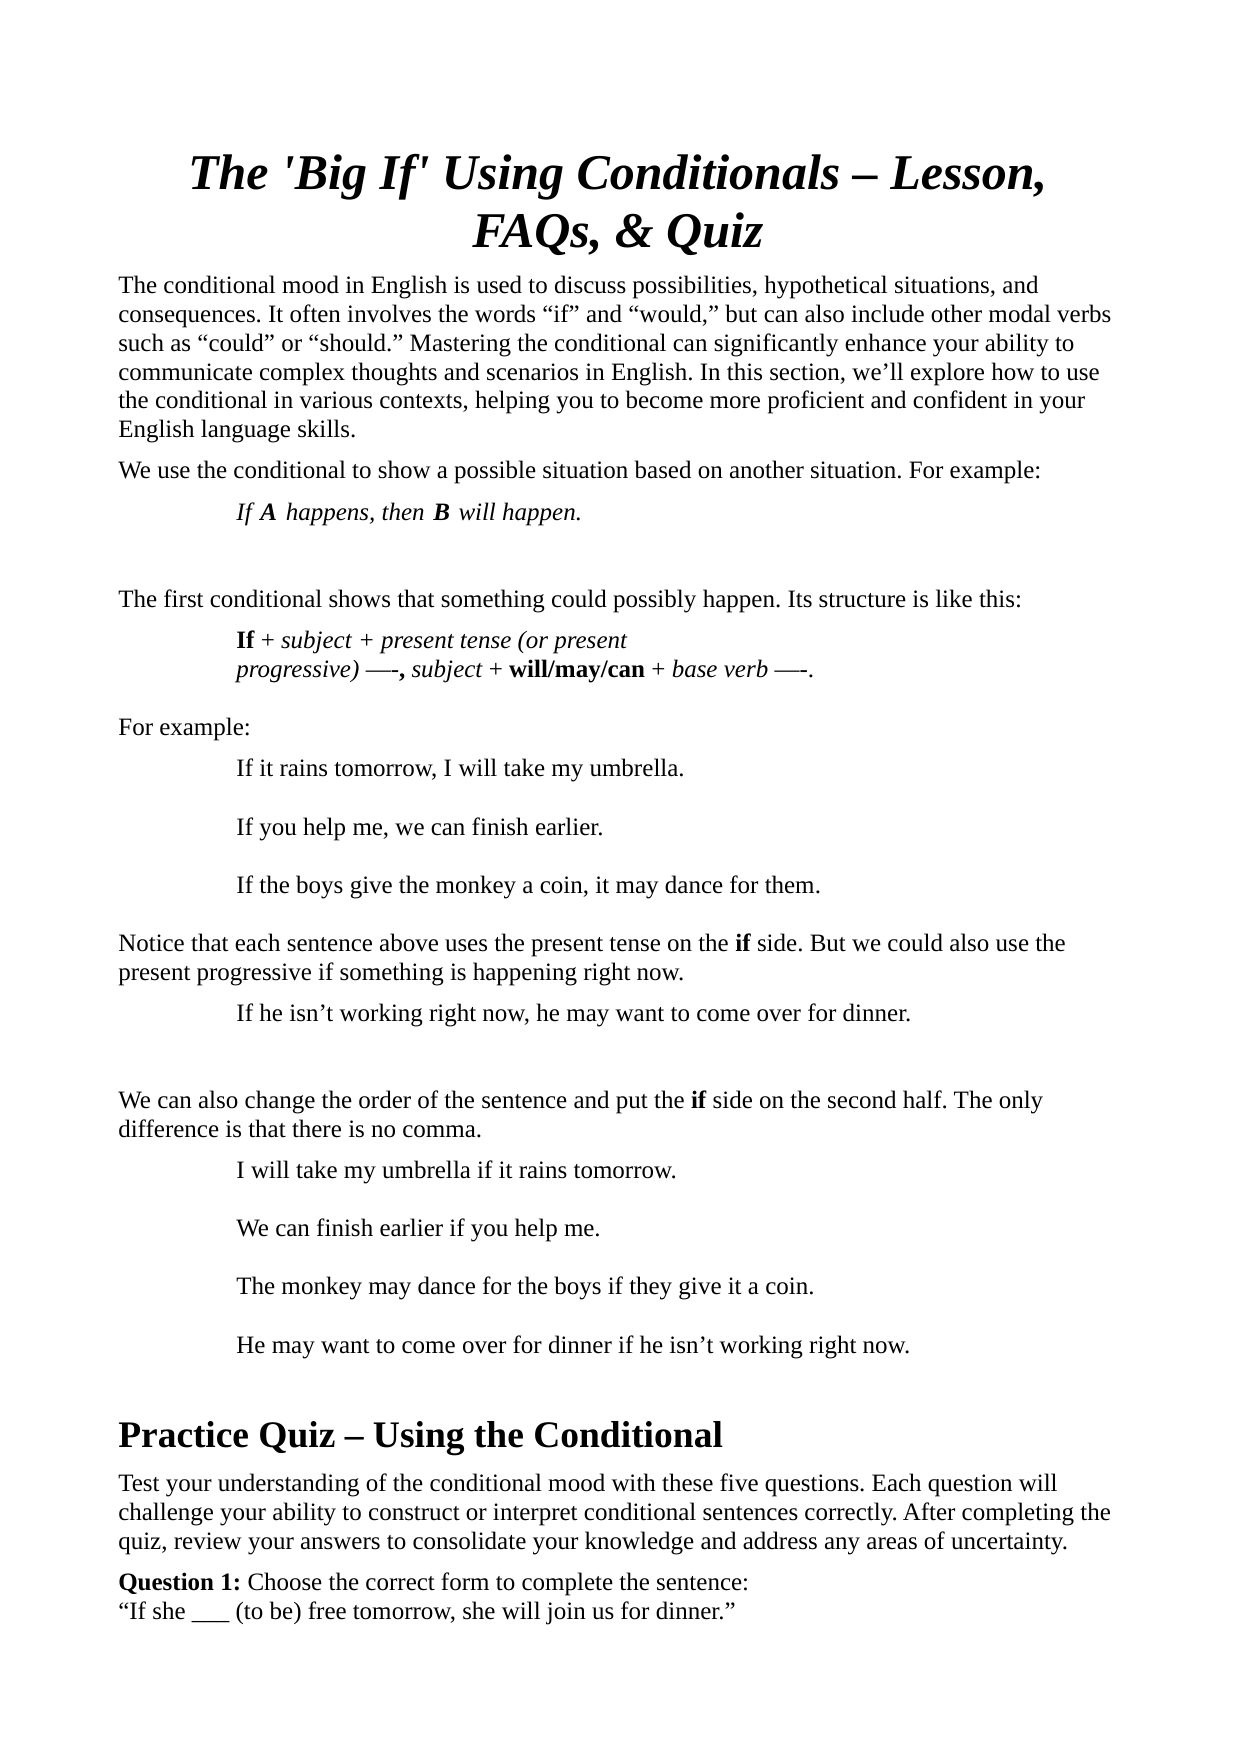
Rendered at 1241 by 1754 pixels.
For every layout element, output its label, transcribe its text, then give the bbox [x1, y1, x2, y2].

text He may want to come over for dinner if he isn’t working right now. [236, 1330, 1004, 1358]
subtitle The 'Big If' Using Conditionals – Lesson, FAQs, & Quiz [118, 143, 1122, 258]
text If the boys give the monkey a coin, it may dance for them. [236, 870, 1004, 898]
text We use the conditional to show a possible situation based on another situation. For example: [118, 456, 1122, 484]
text Question 1: Choose the correct form to complete the sentence: “If she ___ (to be) free tomorrow, she will join us for dinner.” [118, 1567, 1122, 1625]
text I will take my umbrella if it rains tomorrow. [236, 1155, 1004, 1184]
text The monkey may dance for the boys if they give it a coin. [236, 1271, 1004, 1300]
subtitle Practice Quiz – Using the Conditional [118, 1413, 1122, 1456]
text We can also change the order of the sentence and put the if side on the second half. The only difference is that there is no comma. [118, 1056, 1122, 1142]
text If it rains tomorrow, I will take my umbrella. [236, 753, 1004, 782]
text If you help me, we can finish earlier. [236, 812, 1004, 840]
text Test your understanding of the conditional mood with these five questions. Each question will challenge your ability to construct or interpret conditional sentences correctly. After completing the quiz, review your answers to consolidate your knowledge and address any areas of uncertainty. [118, 1468, 1122, 1555]
text The conditional mood in English is used to discuss possibilities, hypothetical situations, and consequences. It often involves the words “if” and “would,” but can also include other modal verbs such as “could” or “should.” Mastering the conditional can significantly enhance your ability to communicate complex thoughts and scenarios in English. In this section, we’ll explore how to use the conditional in various contexts, helping you to become more proficient and confident in your English language skills. [118, 271, 1122, 443]
text Notice that each sentence above uses the present tense on the if side. But we could also use the present progressive if something is happening right now. [118, 928, 1122, 986]
text If + subject + present tense (or present progressive) —-, subject + will/may/can + base verb —-. [236, 625, 1004, 683]
text If he isn’t working right now, he may want to come over for dinner. [236, 998, 1004, 1027]
text If A happens, then B will happen. [236, 497, 1004, 526]
text The first conditional shows that something could possibly happen. Its structure is like this: [118, 555, 1122, 613]
text For example: [118, 712, 1122, 741]
text We can finish earlier if you help me. [236, 1213, 1004, 1242]
